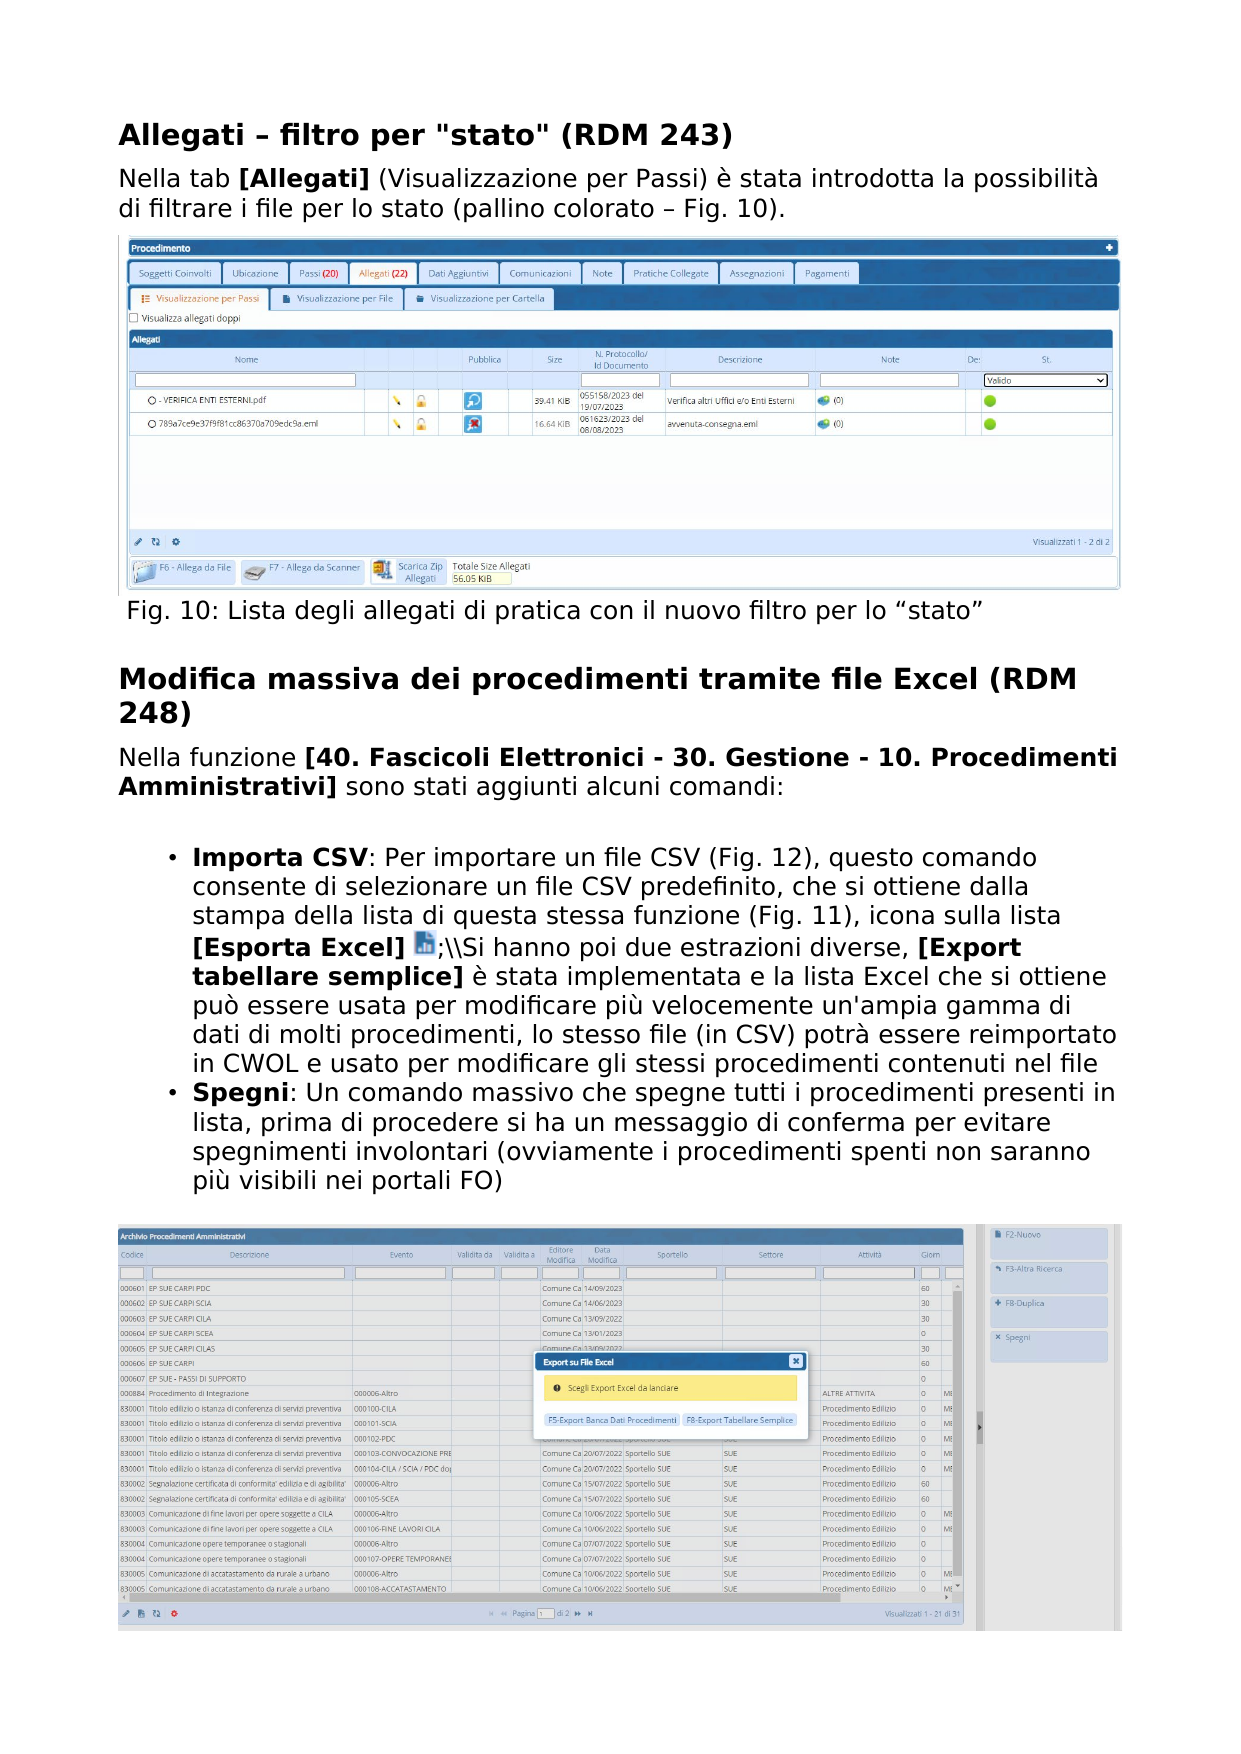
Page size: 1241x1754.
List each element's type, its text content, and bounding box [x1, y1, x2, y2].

text Nella tab [Allegati] (Visualizzazione per Passi) è stata introdotta la possibilità di filtrare i file per lo stato (pallino colorato – Fig. 10). [118, 164, 1122, 223]
list Spegni: Un comando massivo che spegne tutti i procedimenti presenti in lista, prima di procedere si ha un messaggio di conferma per evitare spegnimenti involontari (ovviamente i procedimenti spenti non saranno più visibili nei portali FO) [177, 1078, 1122, 1195]
subtitle Allegati – filtro per "stato" (RDM 243) [118, 118, 1122, 152]
text Nella funzione [40. Fascicoli Elettronici - 30. Gestione - 10. Procedimenti Amministrativi] sono stati aggiunti alcuni comandi: [118, 743, 1122, 801]
subtitle Modifica massiva dei procedimenti tramite file Excel (RDM 248) [118, 662, 1122, 730]
picture [118, 235, 1123, 596]
text Fig. 10: Lista degli allegati di pratica con il nuovo filtro per lo “stato” [118, 596, 1122, 625]
list Importa CSV: Per importare un file CSV (Fig. 12), questo comando consente di selezionare un file CSV predefinito, che si ottiene dalla stampa della lista di questa stessa funzione (Fig. 11), icona sulla lista [Esporta Excel] ;\\Si hanno poi due estrazioni diverse, [Export tabellare semplice] è stata implementata e la lista Excel che si ottiene può essere usata per modificare più velocemente un'ampia gamma di dati di molti procedimenti, lo stesso file (in CSV) potrà essere reimportato in CWOL e usato per modificare gli stessi procedimenti contenuti nel file [177, 843, 1122, 1078]
picture [118, 1224, 1123, 1631]
picture [413, 930, 437, 956]
